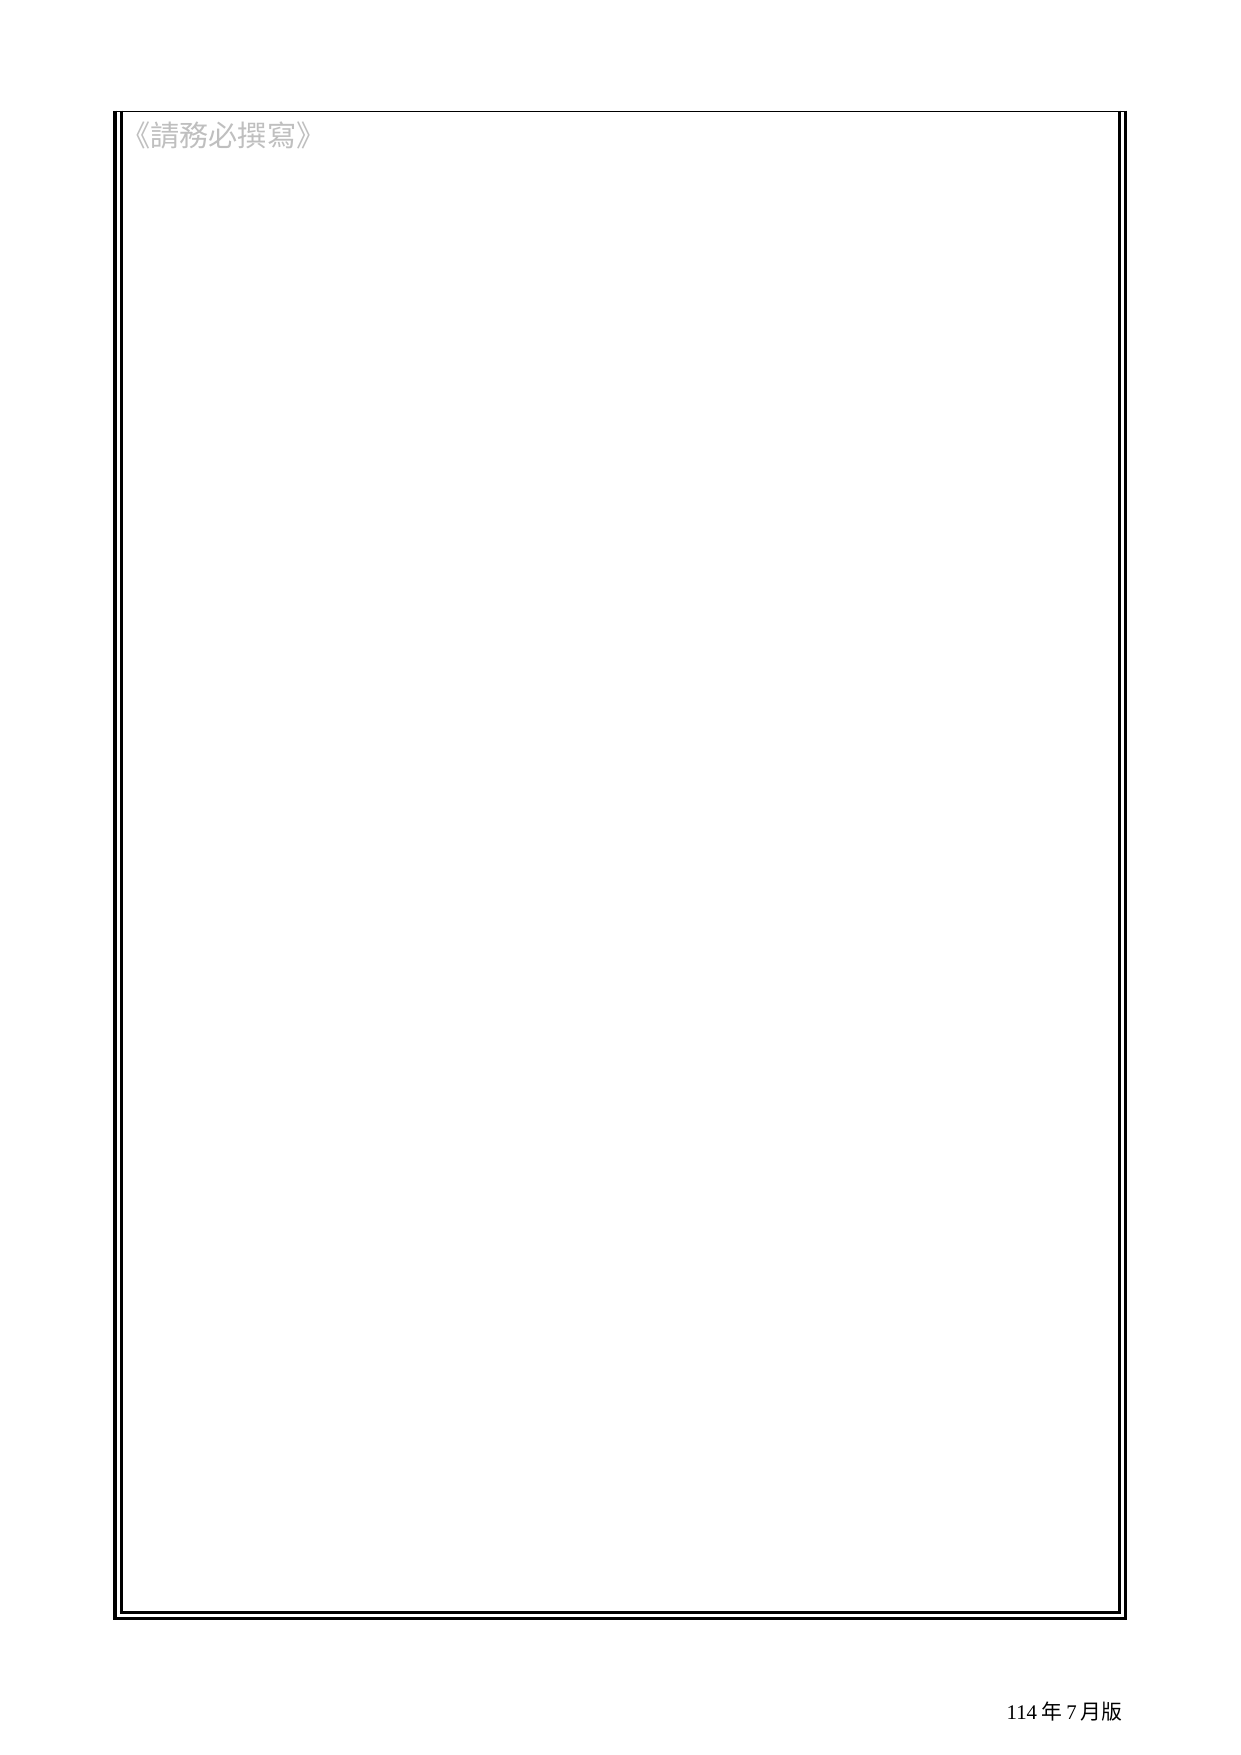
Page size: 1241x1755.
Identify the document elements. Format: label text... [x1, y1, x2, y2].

table_cell 《請務必撰寫》 [123, 112, 1118, 1611]
